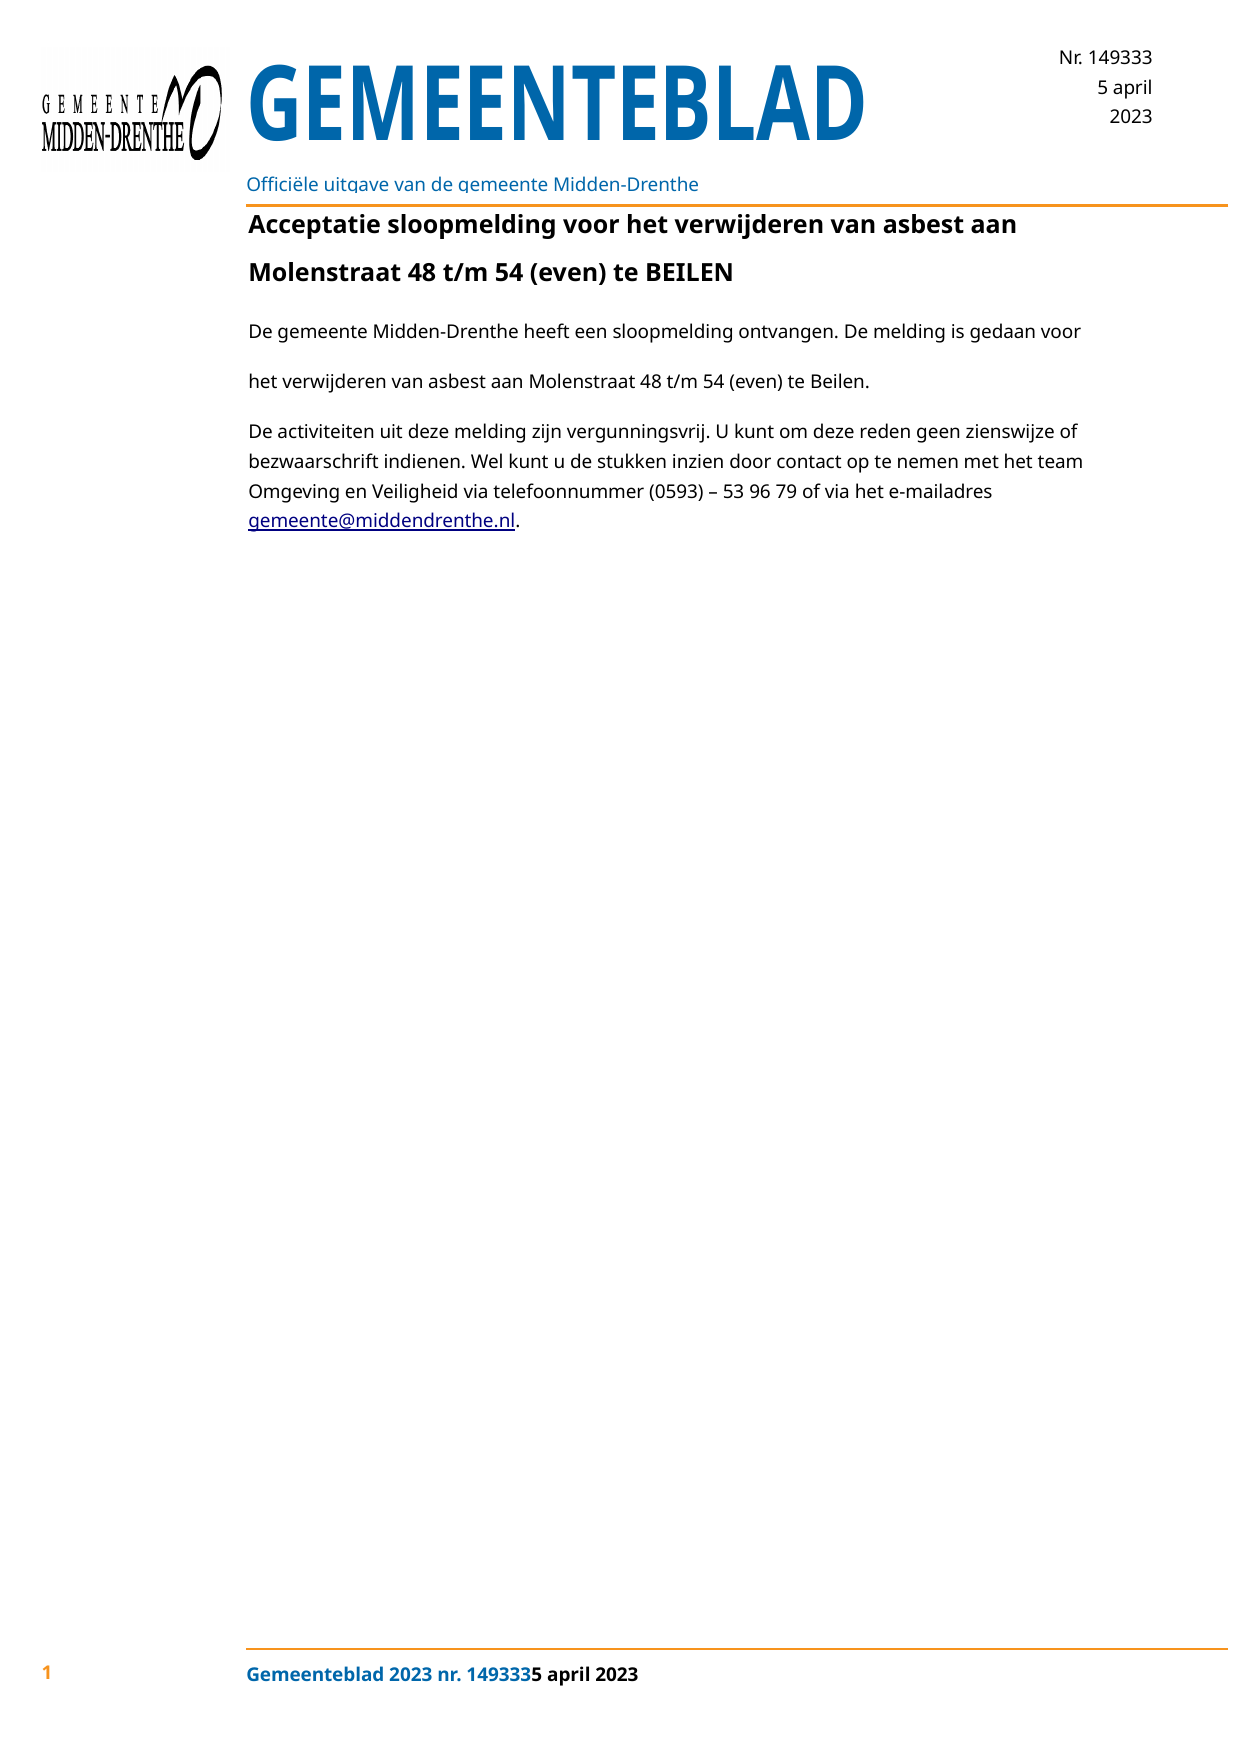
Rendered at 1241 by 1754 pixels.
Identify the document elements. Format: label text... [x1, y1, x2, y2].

text De gemeente Midden-Drenthe heeft een sloopmelding ontvangen. De melding is gedaan voor [248, 318, 1152, 344]
text het verwijderen van asbest aan Molenstraat 48 t/m 54 (even) te Beilen. [248, 368, 1152, 394]
text De activiteiten uit deze melding zijn vergunningsvrij. U kunt om deze reden geen zienswijze of bezwaarschrift indienen. Wel kunt u de stukken inzien door contact op te nemen met het team Omgeving en Veiligheid via telefoonnummer (0593) – 53 96 79 of via het e-mailadres gemeente@middendrenthe.nl. [248, 419, 1152, 533]
picture [41, 47, 231, 172]
text Acceptatie sloopmelding voor het verwijderen van asbest aan Molenstraat 48 t/m 54 (even) te BEILEN [248, 207, 1152, 288]
